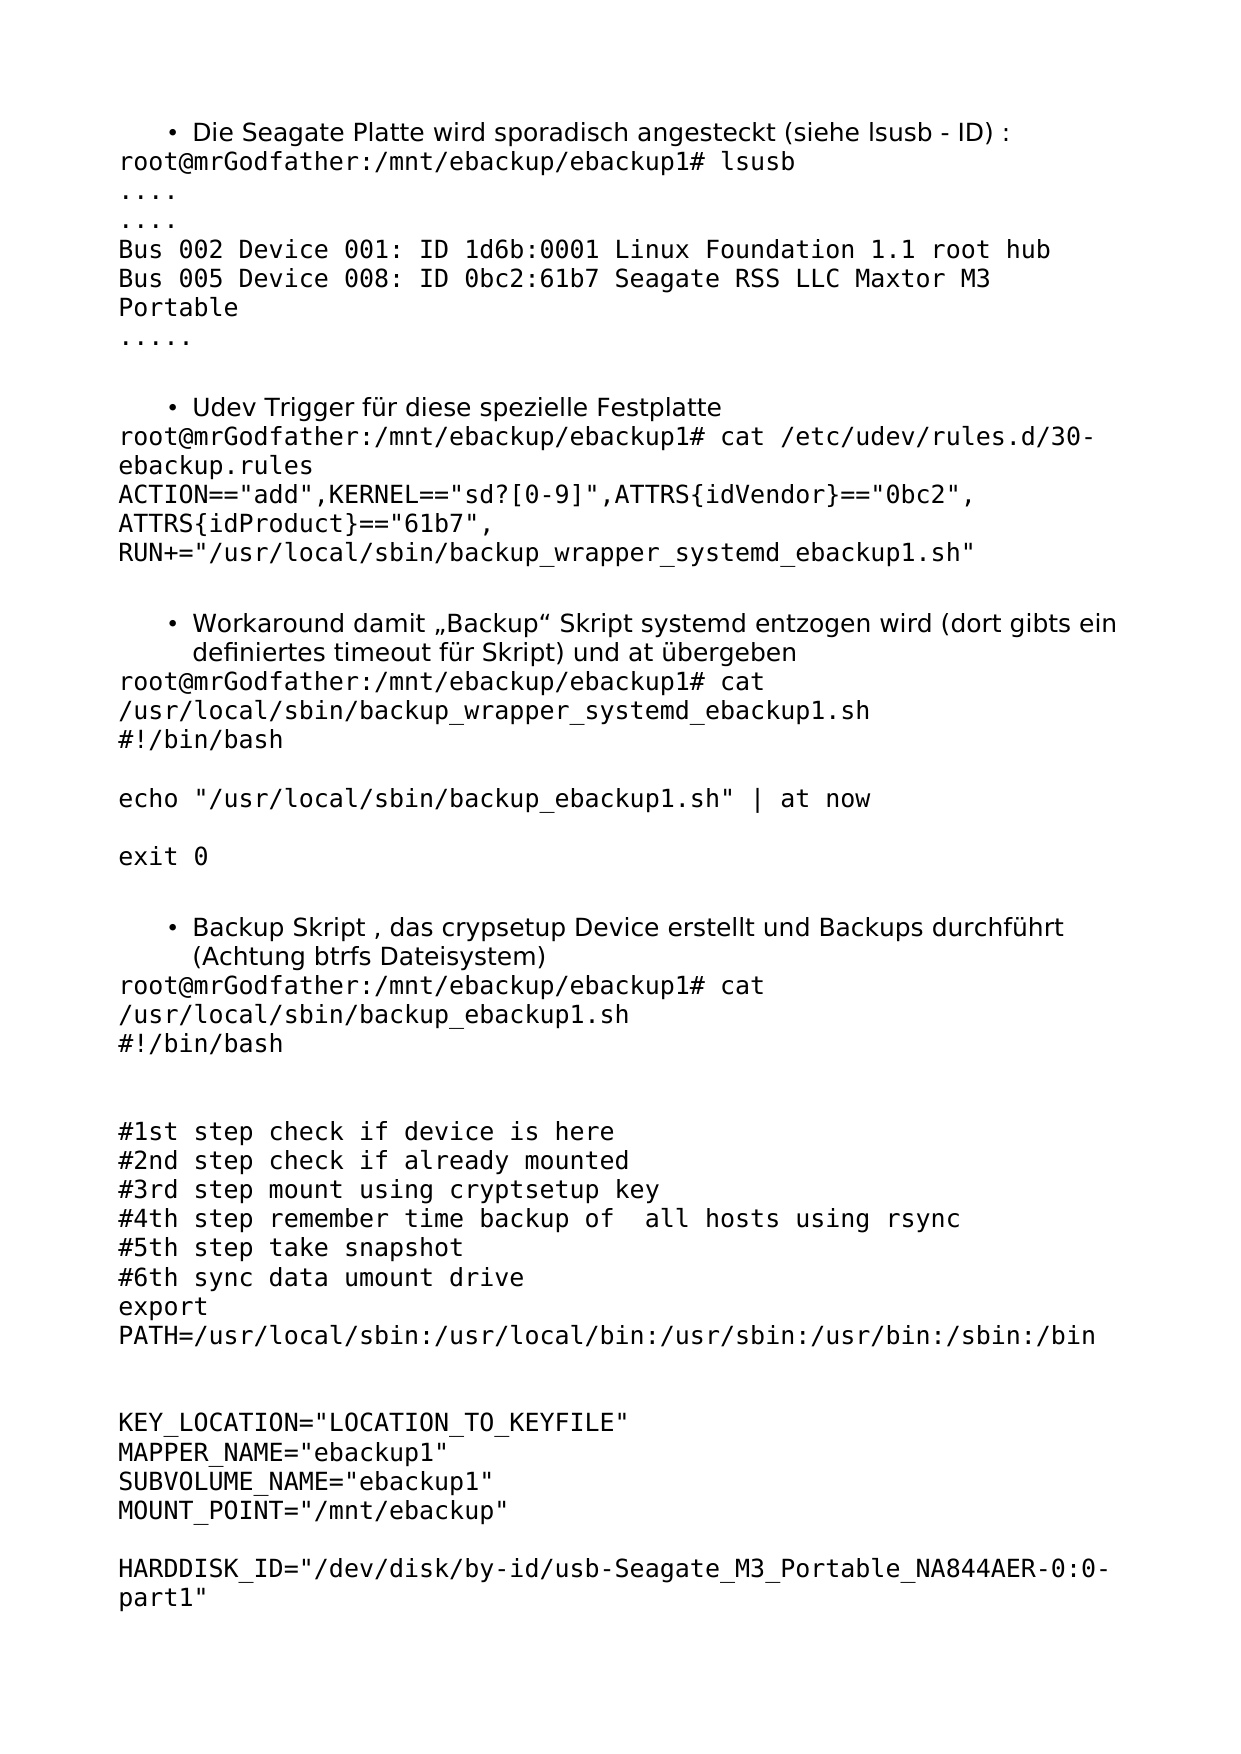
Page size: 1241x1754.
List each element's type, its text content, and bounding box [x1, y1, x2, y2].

list Udev Trigger für diese spezielle Festplatte [177, 393, 1122, 422]
list Backup Skript , das crypsetup Device erstellt und Backups durchführt (Achtung btrfs Dateisystem) [177, 913, 1122, 971]
list Die Seagate Platte wird sporadisch angesteckt (siehe lsusb - ID) : [177, 118, 1122, 147]
text root@mrGodfather:/mnt/ebackup/ebackup1# cat /usr/local/sbin/backup_ebackup1.sh #!/bin/bash #1st step check if device is here #2nd step check if already mounted #3rd step mount using cryptsetup key #4th step remember time backup of all hosts using rsync #5th step take snapshot #6th sync data umount drive export PATH=/usr/local/sbin:/usr/local/bin:/usr/sbin:/usr/bin:/sbin:/bin KEY_LOCATION="LOCATION_TO_KEYFILE" MAPPER_NAME="ebackup1" SUBVOLUME_NAME="ebackup1" MOUNT_POINT="/mnt/ebackup" HARDDISK_ID="/dev/disk/by-id/usb-Seagate_M3_Portable_NA844AER-0:0-part1" [118, 971, 1122, 1613]
text root@mrGodfather:/mnt/ebackup/ebackup1# lsusb .... .... Bus 002 Device 001: ID 1d6b:0001 Linux Foundation 1.1 root hub Bus 005 Device 008: ID 0bc2:61b7 Seagate RSS LLC Maxtor M3 Portable ..... [118, 147, 1122, 351]
list Workaround damit „Backup“ Skript systemd entzogen wird (dort gibts ein definiertes timeout für Skript) und at übergeben [177, 609, 1122, 667]
text root@mrGodfather:/mnt/ebackup/ebackup1# cat /usr/local/sbin/backup_wrapper_systemd_ebackup1.sh #!/bin/bash echo "/usr/local/sbin/backup_ebackup1.sh" | at now exit 0 [118, 667, 1122, 871]
text root@mrGodfather:/mnt/ebackup/ebackup1# cat /etc/udev/rules.d/30-ebackup.rules ACTION=="add",KERNEL=="sd?[0-9]",ATTRS{idVendor}=="0bc2", ATTRS{idProduct}=="61b7", RUN+="/usr/local/sbin/backup_wrapper_systemd_ebackup1.sh" [118, 422, 1122, 568]
